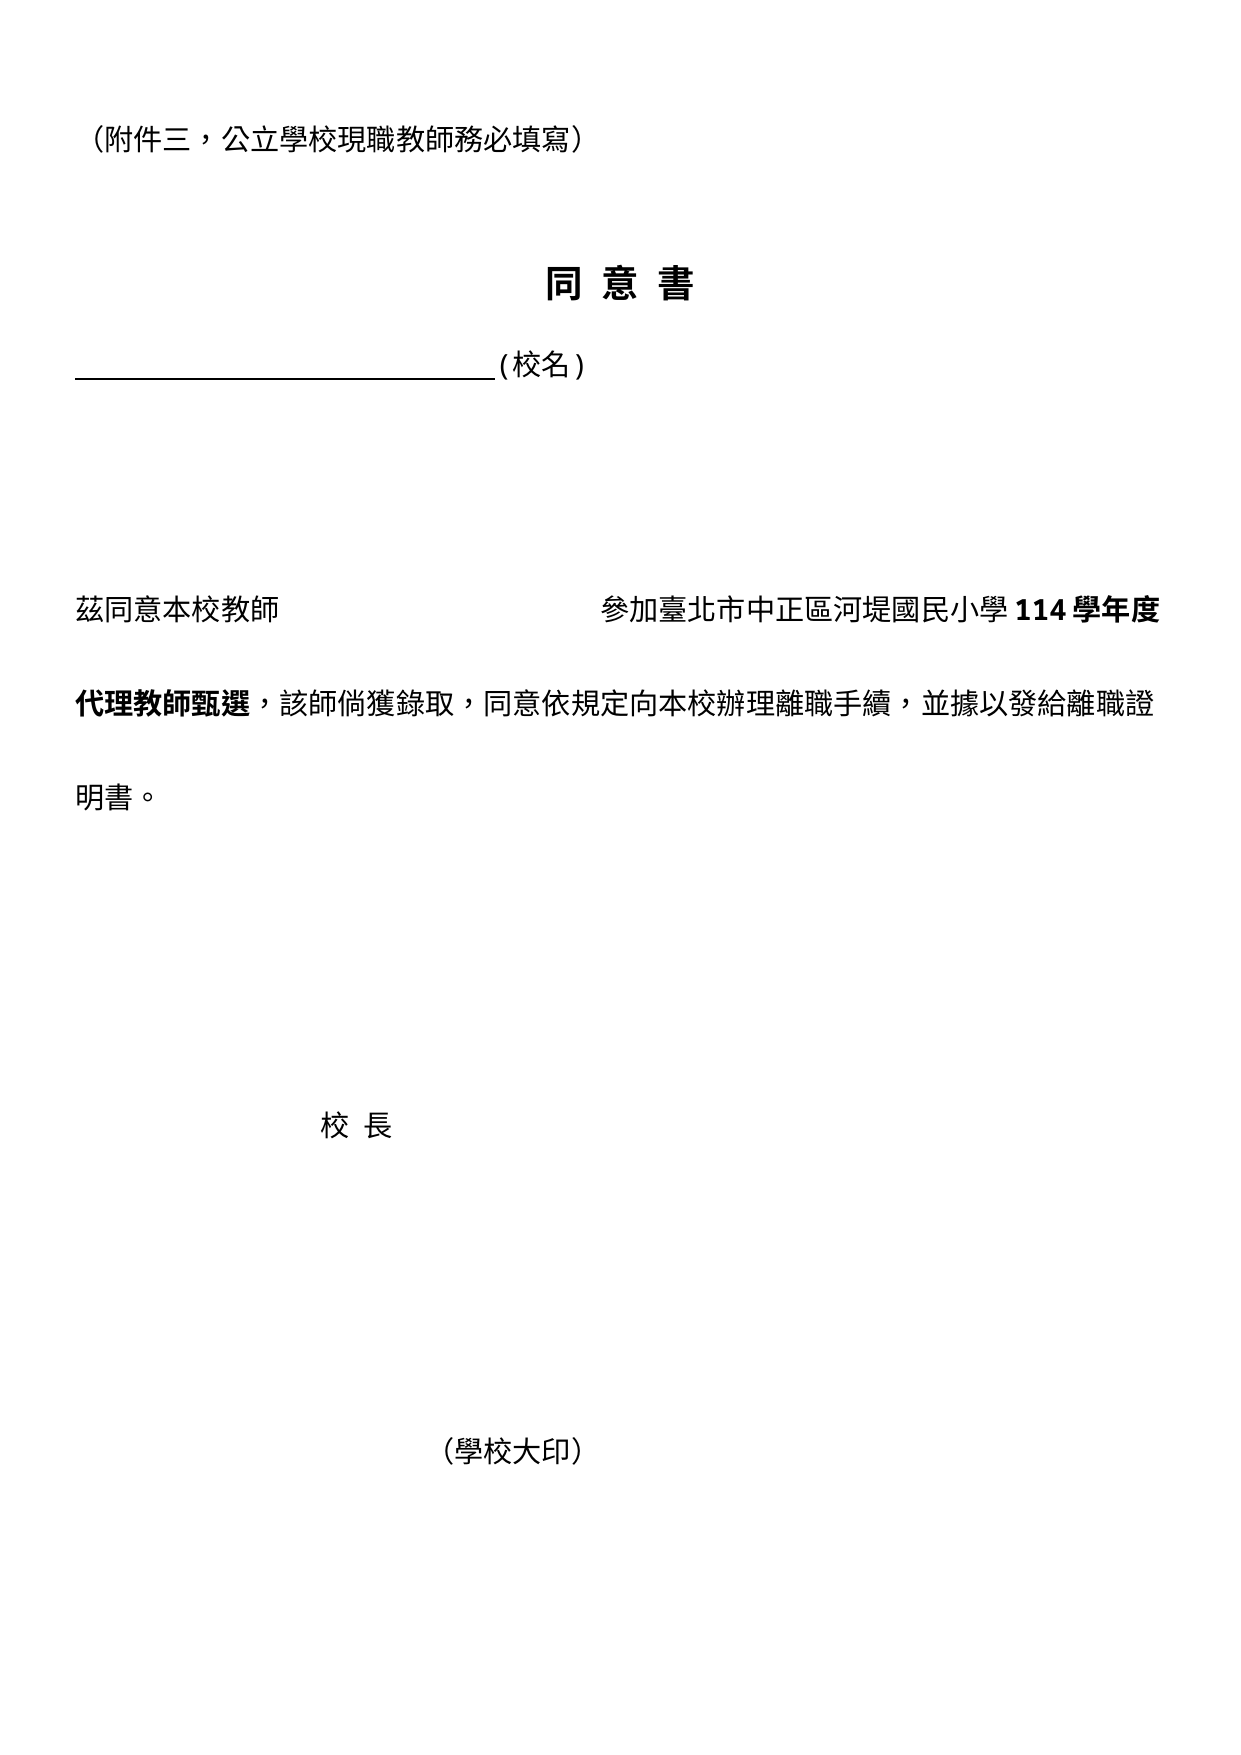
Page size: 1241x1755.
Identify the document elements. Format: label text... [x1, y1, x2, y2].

text 校 長 [75, 1082, 1165, 1144]
text （附件三，公立學校現職教師務必填寫） [75, 96, 1146, 158]
text (校名) [75, 321, 1165, 384]
text 茲同意本校教師 參加臺北市中正區河堤國民小學114學年度代理教師甄選，該師倘獲錄取，同意依規定向本校辦理離職手續，並據以發給離職證明書。 [75, 566, 1165, 816]
text 同 意 書 [75, 240, 1165, 302]
text （學校大印） [75, 1408, 1165, 1471]
